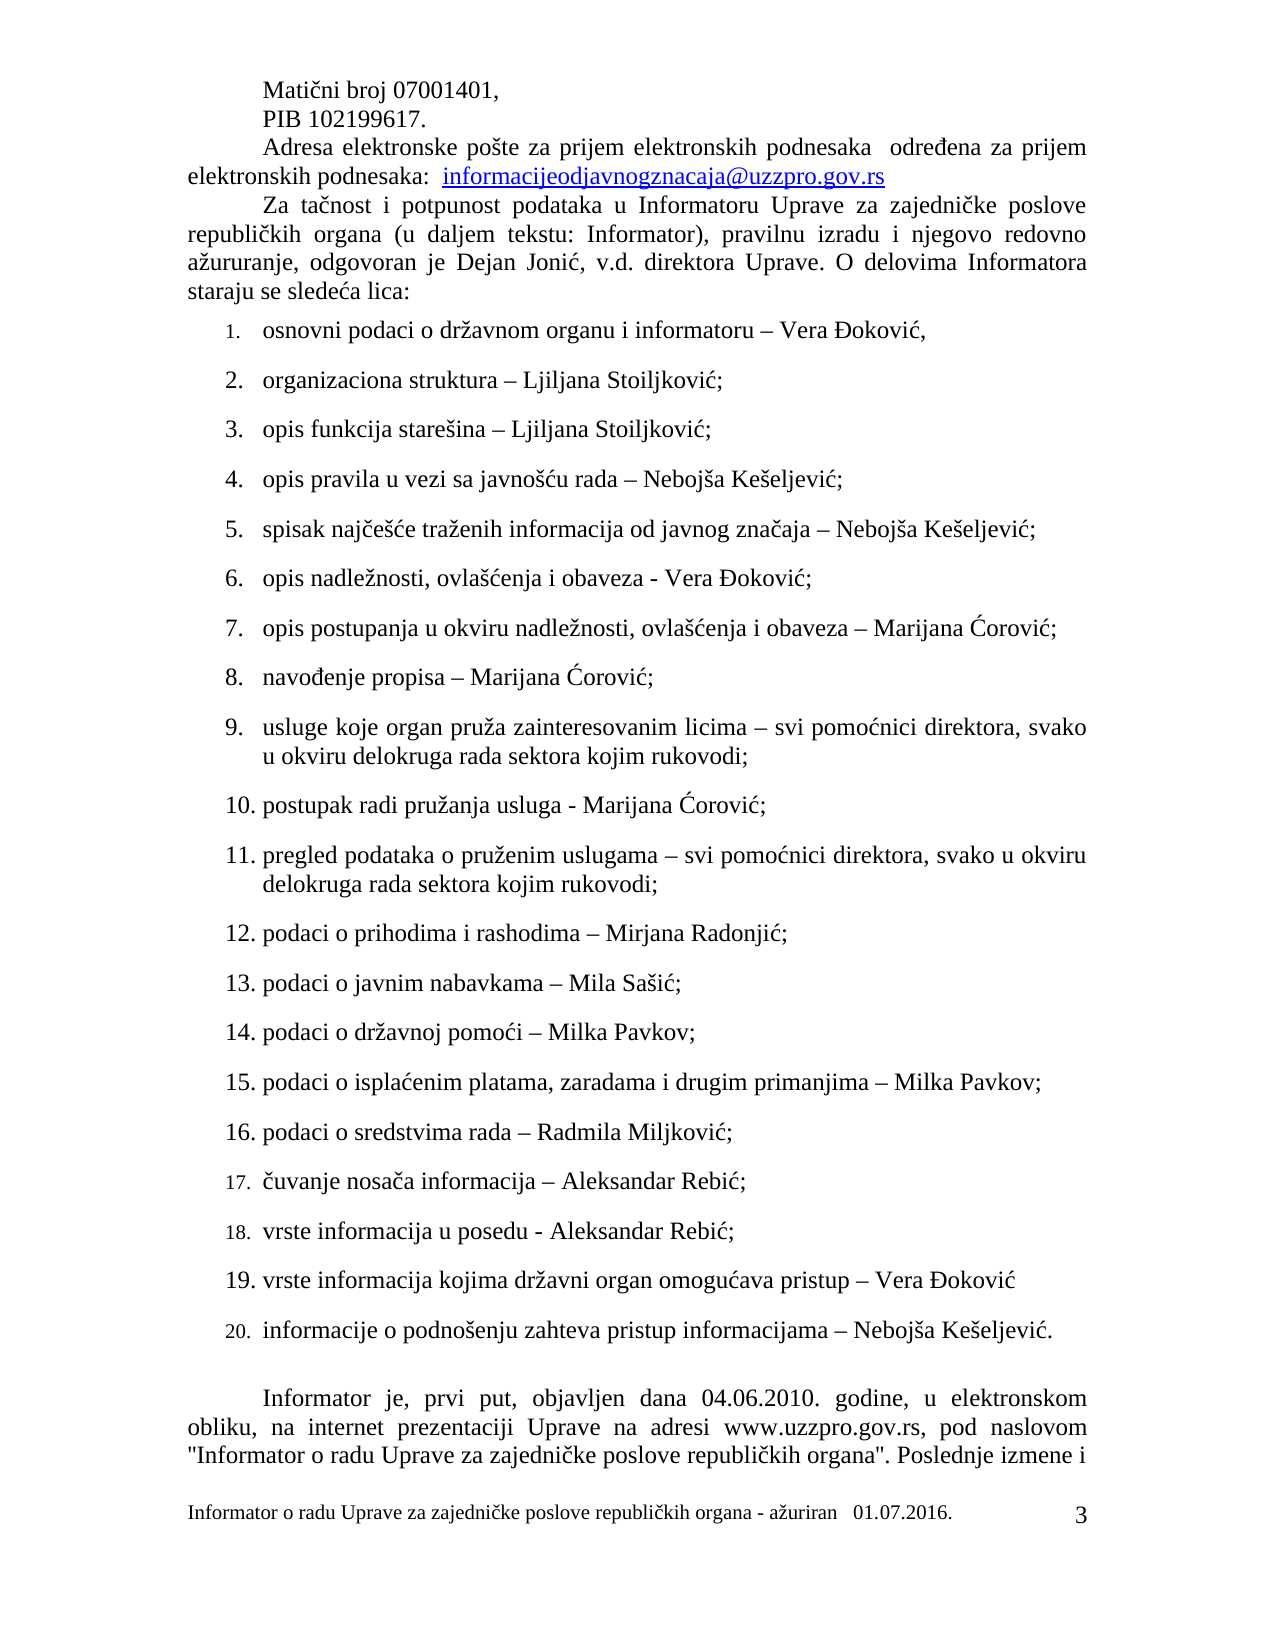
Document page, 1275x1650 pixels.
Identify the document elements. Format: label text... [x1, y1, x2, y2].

list organizaciona struktura – Ljilјana Stoilјković; [225, 365, 1087, 394]
list pregled podataka o pruženim uslugama – svi pomoćnici direktora, svako u okviru delokruga rada sektora kojim rukovodi; [225, 840, 1087, 897]
list opis funkcija starešina – Ljilјana Stoilјković; [225, 414, 1087, 443]
list podaci o državnoj pomoći – Milka Pavkov; [225, 1017, 1087, 1046]
text Informator je, prvi put, objavlјen dana 04.06.2010. godine, u elektronskom obliku, na internet prezentaciji Uprave na adresi www.uzzpro.gov.rs, pod naslovom ''Informator o radu Uprave za zajedničke poslove republičkih organa''. Poslednje izmene i [187, 1383, 1087, 1469]
list spisak najčešće traženih informacija od javnog značaja – Nebojša Kešelјević; [225, 514, 1087, 542]
list podaci o prihodima i rashodima – Mirjana Radonjić; [225, 918, 1087, 947]
list opis postupanja u okviru nadležnosti, ovlašćenja i obaveza – Marijana Ćorović; [225, 613, 1087, 642]
list informacije o podnošenju zahteva pristup informacijama – Nebojša Kešelјević. [225, 1315, 1087, 1344]
list usluge koje organ pruža zainteresovanim licima – svi pomoćnici direktora, svako u okviru delokruga rada sektora kojim rukovodi; [225, 712, 1087, 769]
list čuvanje nosača informacija – Aleksandar Rebić; [225, 1166, 1087, 1195]
list podaci o isplaćenim platama, zaradama i drugim primanjima – Milka Pavkov; [225, 1067, 1087, 1096]
list vrste informacija kojima državni organ omogućava pristup – Vera Đoković [225, 1265, 1087, 1294]
text Matični broj 07001401, [262, 75, 1087, 104]
list podaci o javnim nabavkama – Mila Sašić; [225, 968, 1087, 997]
text PIB 102199617. [262, 104, 1087, 132]
list postupak radi pružanja usluga - Marijana Ćorović; [225, 790, 1087, 819]
list opis pravila u vezi sa javnošću rada – Nebojša Kešelјević; [225, 464, 1087, 493]
text Adresa elektronske pošte za prijem elektronskih podnesaka određena za prijem elektronskih podnesaka: informacijeodjavnogznacaja@uzzpro.gov.rs [187, 132, 1087, 190]
list navođenje propisa – Marijana Ćorović; [225, 662, 1087, 691]
list podaci o sredstvima rada – Radmila Milјković; [225, 1117, 1087, 1145]
list opis nadležnosti, ovlašćenja i obaveza - Vera Đoković; [225, 563, 1087, 592]
list osnovni podaci o državnom organu i informatoru – Vera Đoković, [225, 315, 1087, 344]
text Za tačnost i potpunost podataka u Informatoru Uprave za zajedničke poslove republičkih organa (u dalјem tekstu: Informator), pravilnu izradu i njegovo redovno ažururanje, odgovoran je Dejan Jonić, v.d. direktora Uprave. O delovima Informatora staraju se sledeća lica: [187, 190, 1087, 305]
list vrste informacija u posedu - Aleksandar Rebić; [225, 1216, 1087, 1244]
